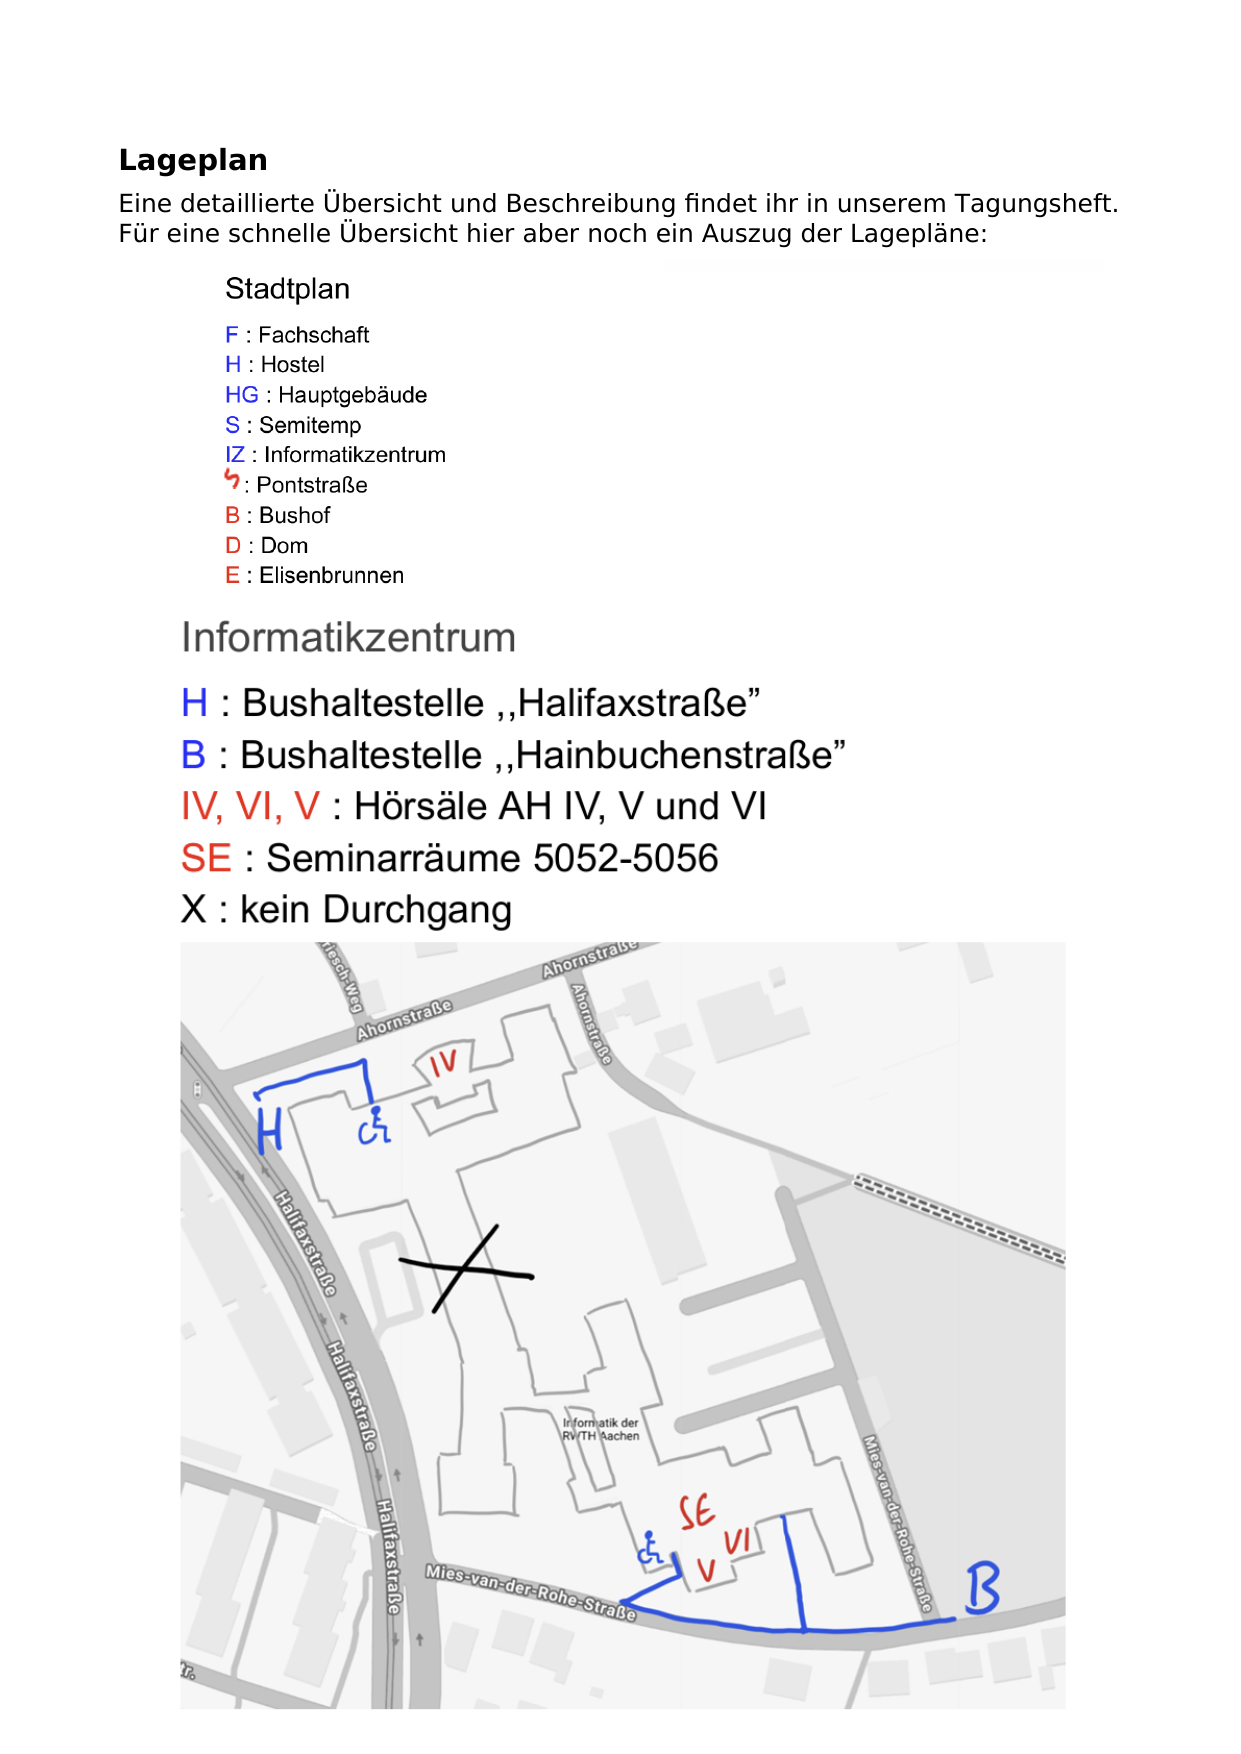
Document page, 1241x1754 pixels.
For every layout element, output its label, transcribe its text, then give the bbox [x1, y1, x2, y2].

text Eine detaillierte Übersicht und Beschreibung findet ihr in unserem Tagungsheft. Für eine schnelle Übersicht hier aber noch ein Auszug der Lagepläne: [118, 189, 1122, 248]
subtitle Lageplan [118, 143, 1122, 177]
picture [118, 260, 1123, 1754]
